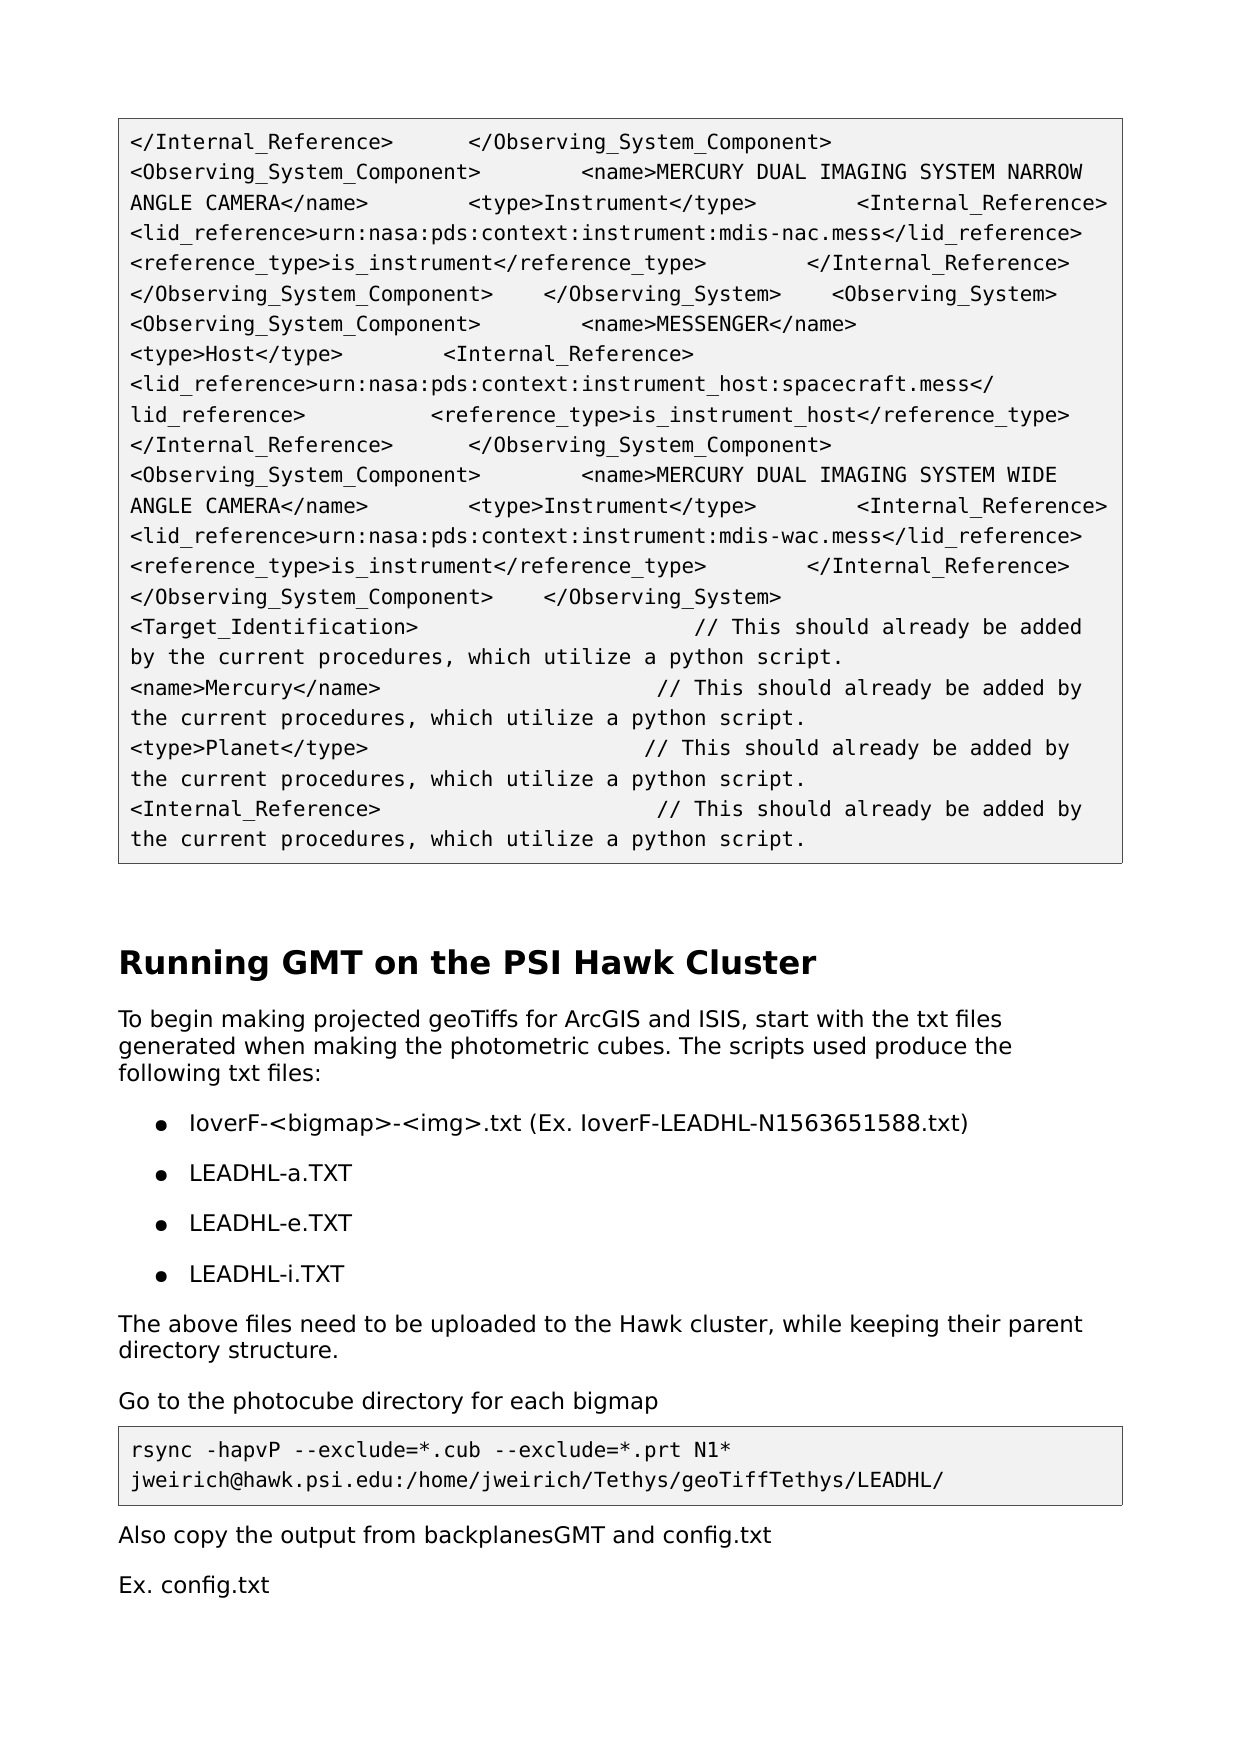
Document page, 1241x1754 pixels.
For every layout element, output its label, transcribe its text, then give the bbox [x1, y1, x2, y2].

list LEADHL-e.TXT [153, 1211, 1122, 1237]
subtitle Running GMT on the PSI Hawk Cluster [118, 944, 1122, 982]
list LEADHL-a.TXT [153, 1160, 1122, 1187]
text The above files need to be uploaded to the Hawk cluster, while keeping their parent directory structure. [118, 1311, 1122, 1364]
text Go to the photocube directory for each bigmap [118, 1388, 1122, 1414]
text Also copy the output from backplanesGMT and config.txt [118, 1522, 1122, 1549]
list IoverF-<bigmap>-<img>.txt (Ex. IoverF-LEADHL-N1563651588.txt) [153, 1110, 1122, 1137]
text To begin making projected geoTiffs for ArcGIS and ISIS, start with the txt files generated when making the photometric cubes. The scripts used produce the following txt files: [118, 1007, 1122, 1087]
text rsync -hapvP --exclude=*.cub --exclude=*.prt N1* jweirich@hawk.psi.edu:/home/jweirich/Tethys/geoTiffTethys/LEADHL/ [119, 1427, 1122, 1505]
list LEADHL-i.TXT [153, 1261, 1122, 1287]
text </Internal_Reference> </Observing_System_Component> <Observing_System_Component> <name>MERCURY DUAL IMAGING SYSTEM NARROW ANGLE CAMERA</name> <type>Instrument</type> <Internal_Reference> <lid_reference>urn:nasa:pds:context:instrument:mdis-nac.mess</lid_reference> <reference_type>is_instrument</reference_type> </Internal_Reference> </Observing_System_Component> </Observing_System> <Observing_System> <Observing_System_Component> <name>MESSENGER</name> <type>Host</type> <Internal_Reference> <lid_reference>urn:nasa:pds:context:instrument_host:spacecraft.mess</lid_reference> <reference_type>is_instrument_host</reference_type> </Internal_Reference> </Observing_System_Component> <Observing_System_Component> <name>MERCURY DUAL IMAGING SYSTEM WIDE ANGLE CAMERA</name> <type>Instrument</type> <Internal_Reference> <lid_reference>urn:nasa:pds:context:instrument:mdis-wac.mess</lid_reference> <reference_type>is_instrument</reference_type> </Internal_Reference> </Observing_System_Component> </Observing_System> <Target_Identification> // This should already be added by the current procedures, which utilize a python script. <name>Mercury</name> // This should already be added by the current procedures, which utilize a python script. <type>Planet</type> // This should already be added by the current procedures, which utilize a python script. <Internal_Reference> // This should already be added by the current procedures, which utilize a python script. [119, 119, 1122, 863]
text Ex. config.txt [118, 1573, 1122, 1599]
